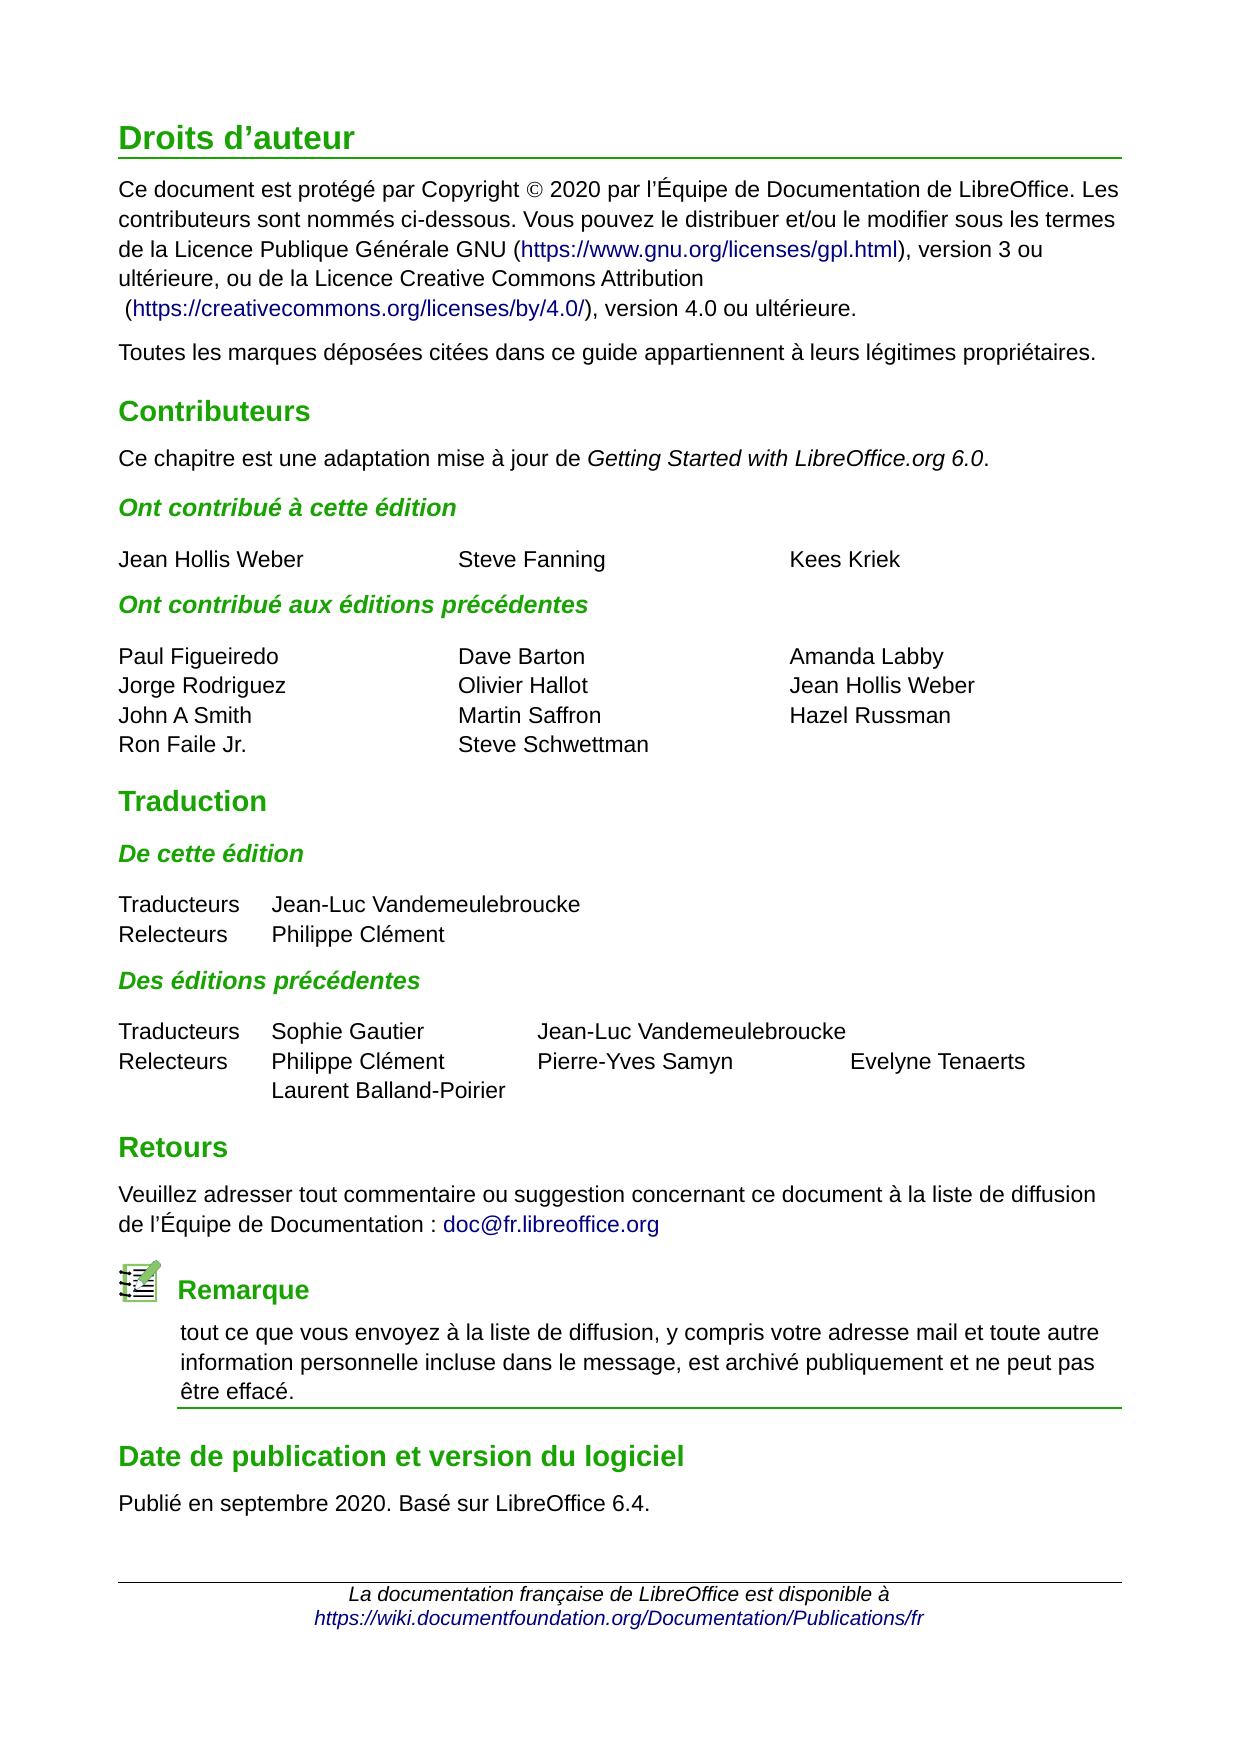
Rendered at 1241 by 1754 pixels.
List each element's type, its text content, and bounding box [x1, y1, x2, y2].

table_header Traducteurs [118, 888, 271, 918]
table_cell Hazel Russman [789, 699, 1122, 728]
table_cell [118, 1074, 271, 1104]
list Remarque [118, 1259, 1122, 1306]
table_header Dave Barton [458, 640, 789, 669]
table_cell Philippe Clément [271, 918, 602, 947]
text De cette édition [118, 838, 1122, 868]
text Publié en septembre 2020. Basé sur LibreOffice 6.4. [118, 1487, 1122, 1516]
table_header Jean-Luc Vandemeulebroucke [271, 888, 602, 918]
table_header [602, 888, 862, 918]
table_header Kees Kriek [789, 543, 1122, 572]
text tout ce que vous envoyez à la liste de diffusion, y compris votre adresse mail et toute autre information personnelle incluse dans le message, est archivé publiquement et ne peut pas être effacé. [177, 1313, 1122, 1407]
table_header [850, 1015, 1122, 1045]
text Contributeurs [118, 394, 1122, 428]
table_header Amanda Labby [789, 640, 1122, 669]
table_header [862, 888, 1122, 918]
table_cell [862, 918, 1122, 947]
table_header Traducteurs [118, 1015, 271, 1045]
table_cell Steve Schwettman [458, 728, 789, 758]
table_cell Jean Hollis Weber [789, 669, 1122, 699]
text Ce chapitre est une adaptation mise à jour de Getting Started with LibreOffice.org 6.0. [118, 442, 1122, 472]
table_cell Evelyne Tenaerts [850, 1045, 1122, 1074]
text Droits d’auteur [118, 118, 1122, 157]
text Ont contribué à cette édition [118, 492, 1122, 522]
table_cell Philippe Clément [271, 1045, 537, 1074]
table_cell Pierre-Yves Samyn [537, 1045, 850, 1074]
text Toutes les marques déposées citées dans ce guide appartiennent à leurs légitimes propriétaires. [118, 335, 1122, 365]
table_cell Relecteurs [118, 918, 271, 947]
table_cell [537, 1074, 850, 1104]
text Traduction [118, 784, 1122, 818]
table_header Jean Hollis Weber [118, 543, 458, 572]
table_cell [850, 1074, 1122, 1104]
text Date de publication et version du logiciel [118, 1439, 1122, 1472]
table_cell Relecteurs [118, 1045, 271, 1074]
table_header Sophie Gautier [271, 1015, 537, 1045]
text Ce document est protégé par Copyright © 2020 par l’Équipe de Documentation de LibreOffice. Les contributeurs sont nommés ci-dessous. Vous pouvez le distribuer et/ou le modifier sous les termes de la Licence Publique Générale GNU (https://www.gnu.org/licenses/gpl.html), version 3 ou ultérieure, ou de la Licence Creative Commons Attribution (https://creativecommons.org/licenses/by/4.0/), version 4.0 ou ultérieure. [118, 173, 1122, 321]
text Des éditions précédentes [118, 965, 1122, 994]
table_cell Laurent Balland-Poirier [271, 1074, 537, 1104]
text Retours [118, 1130, 1122, 1163]
table_cell Ron Faile Jr. [118, 728, 458, 758]
table_header Steve Fanning [458, 543, 789, 572]
text Veuillez adresser tout commentaire ou suggestion concernant ce document à la liste de diffusion de l’Équipe de Documentation : doc@fr.libreoffice.org [118, 1178, 1122, 1237]
table_cell [789, 728, 1122, 758]
table_cell [602, 918, 862, 947]
table_cell Jorge Rodriguez [118, 669, 458, 699]
table_cell John A Smith [118, 699, 458, 728]
text Ont contribué aux éditions précédentes [118, 589, 1122, 619]
table_header Jean-Luc Vandemeulebroucke [537, 1015, 850, 1045]
table_header Paul Figueiredo [118, 640, 458, 669]
table_cell Olivier Hallot [458, 669, 789, 699]
table_cell Martin Saffron [458, 699, 789, 728]
